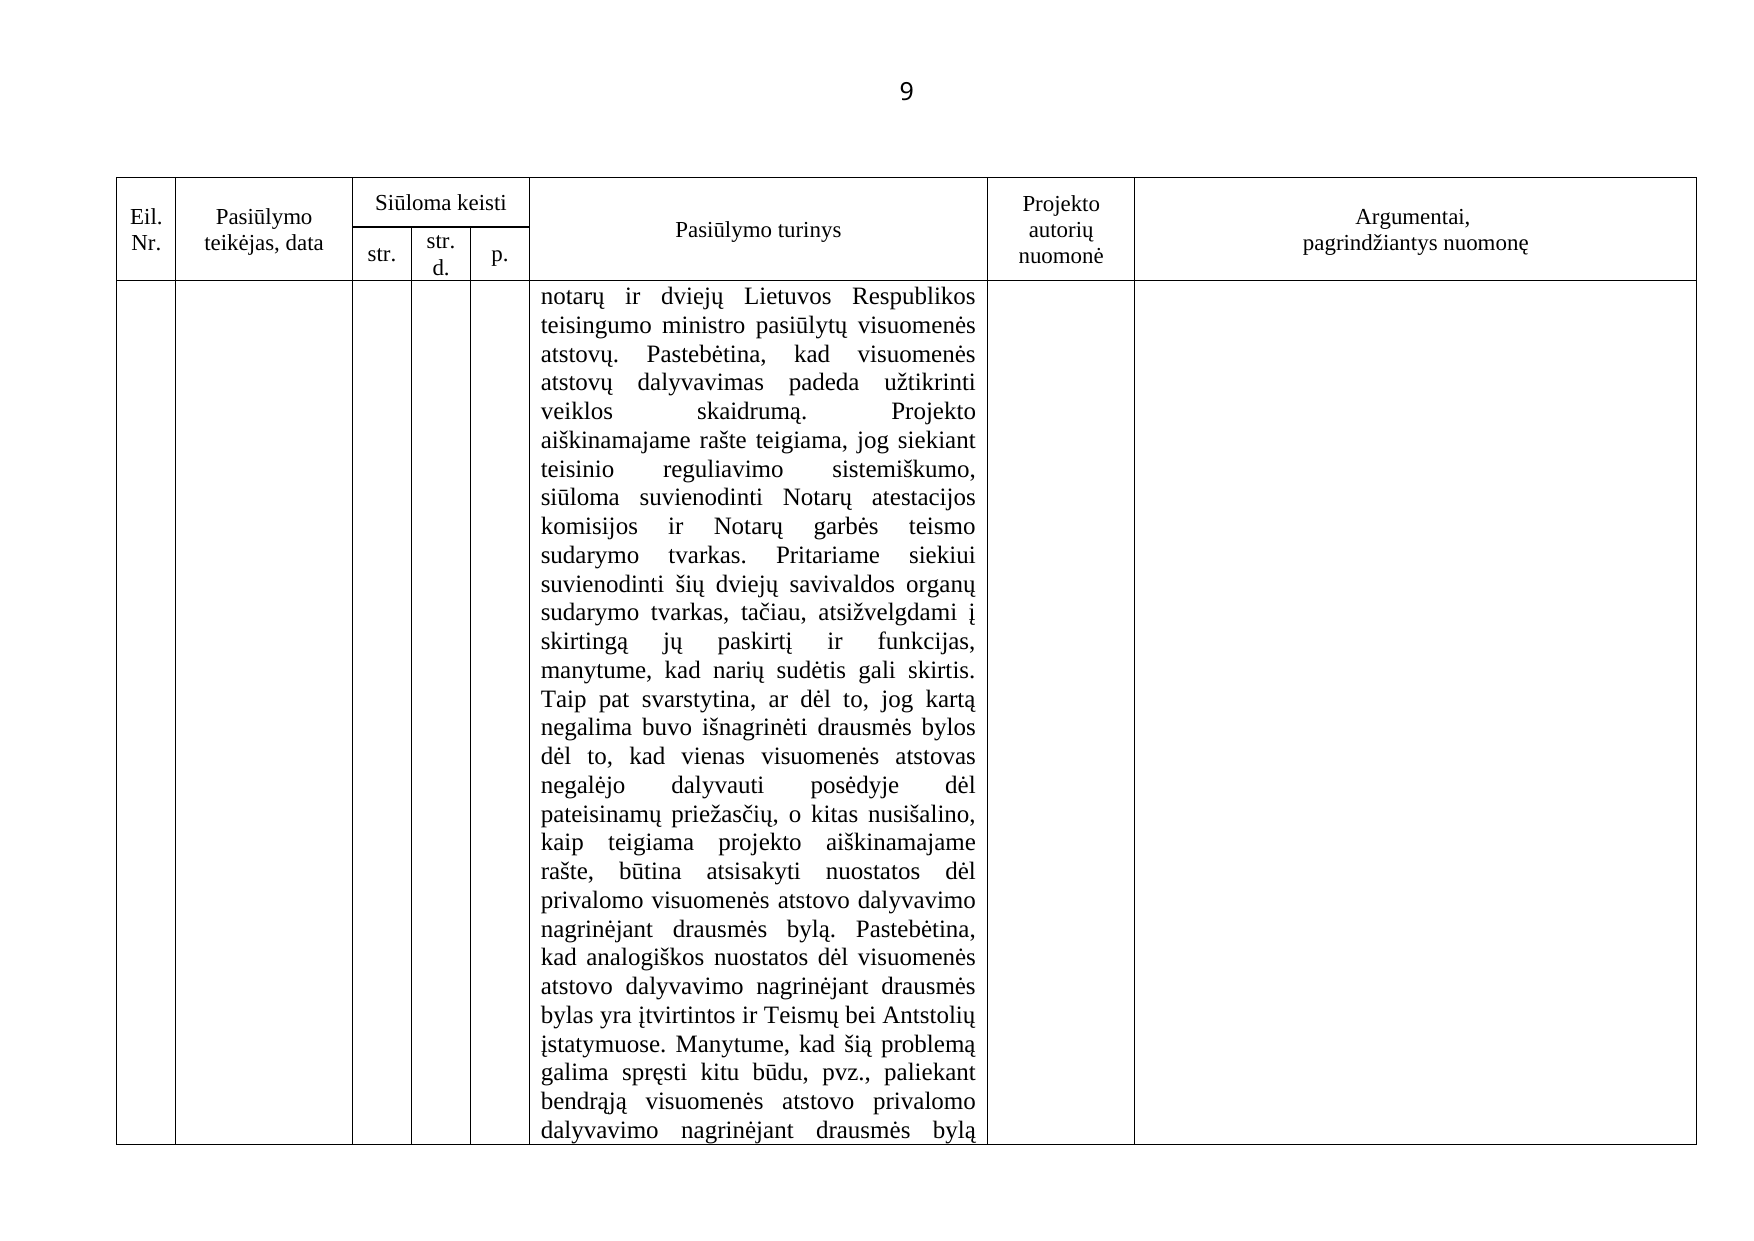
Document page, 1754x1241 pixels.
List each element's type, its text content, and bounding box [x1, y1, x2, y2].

table_header Pasiūlymo turinys [530, 178, 987, 280]
table_cell str. d. [412, 228, 470, 280]
table_cell [412, 281, 470, 1144]
table_cell [988, 281, 1134, 1144]
table_cell notarų ir dviejų Lietuvos Respublikos teisingumo ministro pasiūlytų visuomenės atstovų. Pastebėtina, kad visuomenės atstovų dalyvavimas padeda užtikrinti veiklos skaidrumą. Projekto aiškinamajame rašte teigiama, jog siekiant teisinio reguliavimo sistemiškumo, siūloma suvienodinti Notarų atestacijos komisijos ir Notarų garbės teismo sudarymo tvarkas. Pritariame siekiui suvienodinti šių dviejų savivaldos organų sudarymo tvarkas, tačiau, atsižvelgdami į skirtingą jų paskirtį ir funkcijas, manytume, kad narių sudėtis gali skirtis. Taip pat svarstytina, ar dėl to, jog kartą negalima buvo išnagrinėti drausmės bylos dėl to, kad vienas visuomenės atstovas negalėjo dalyvauti posėdyje dėl pateisinamų priežasčių, o kitas nusišalino, kaip teigiama projekto aiškinamajame rašte, būtina atsisakyti nuostatos dėl privalomo visuomenės atstovo dalyvavimo nagrinėjant drausmės bylą. Pastebėtina, kad analogiškos nuostatos dėl visuomenės atstovo dalyvavimo nagrinėjant drausmės bylas yra įtvirtintos ir Teismų bei Antstolių įstatymuose. Manytume, kad šią problemą galima spręsti kitu būdu, pvz., paliekant bendrąją visuomenės atstovo privalomo dalyvavimo nagrinėjant drausmės bylą [530, 281, 987, 1144]
table_header Siūloma keisti [353, 178, 529, 226]
table_cell [176, 281, 352, 1144]
table_cell [471, 281, 529, 1144]
table_header Pasiūlymo teikėjas, data [176, 178, 352, 280]
table_cell p. [471, 228, 529, 280]
table_cell [1135, 281, 1696, 1144]
table_header Argumentai, pagrindžiantys nuomonę [1135, 178, 1696, 280]
table_header Projekto autorių nuomonė [988, 178, 1134, 280]
table_header Eil. Nr. [117, 178, 175, 280]
table_cell [117, 281, 175, 1144]
table_cell str. [353, 228, 411, 280]
table_cell [353, 281, 411, 1144]
